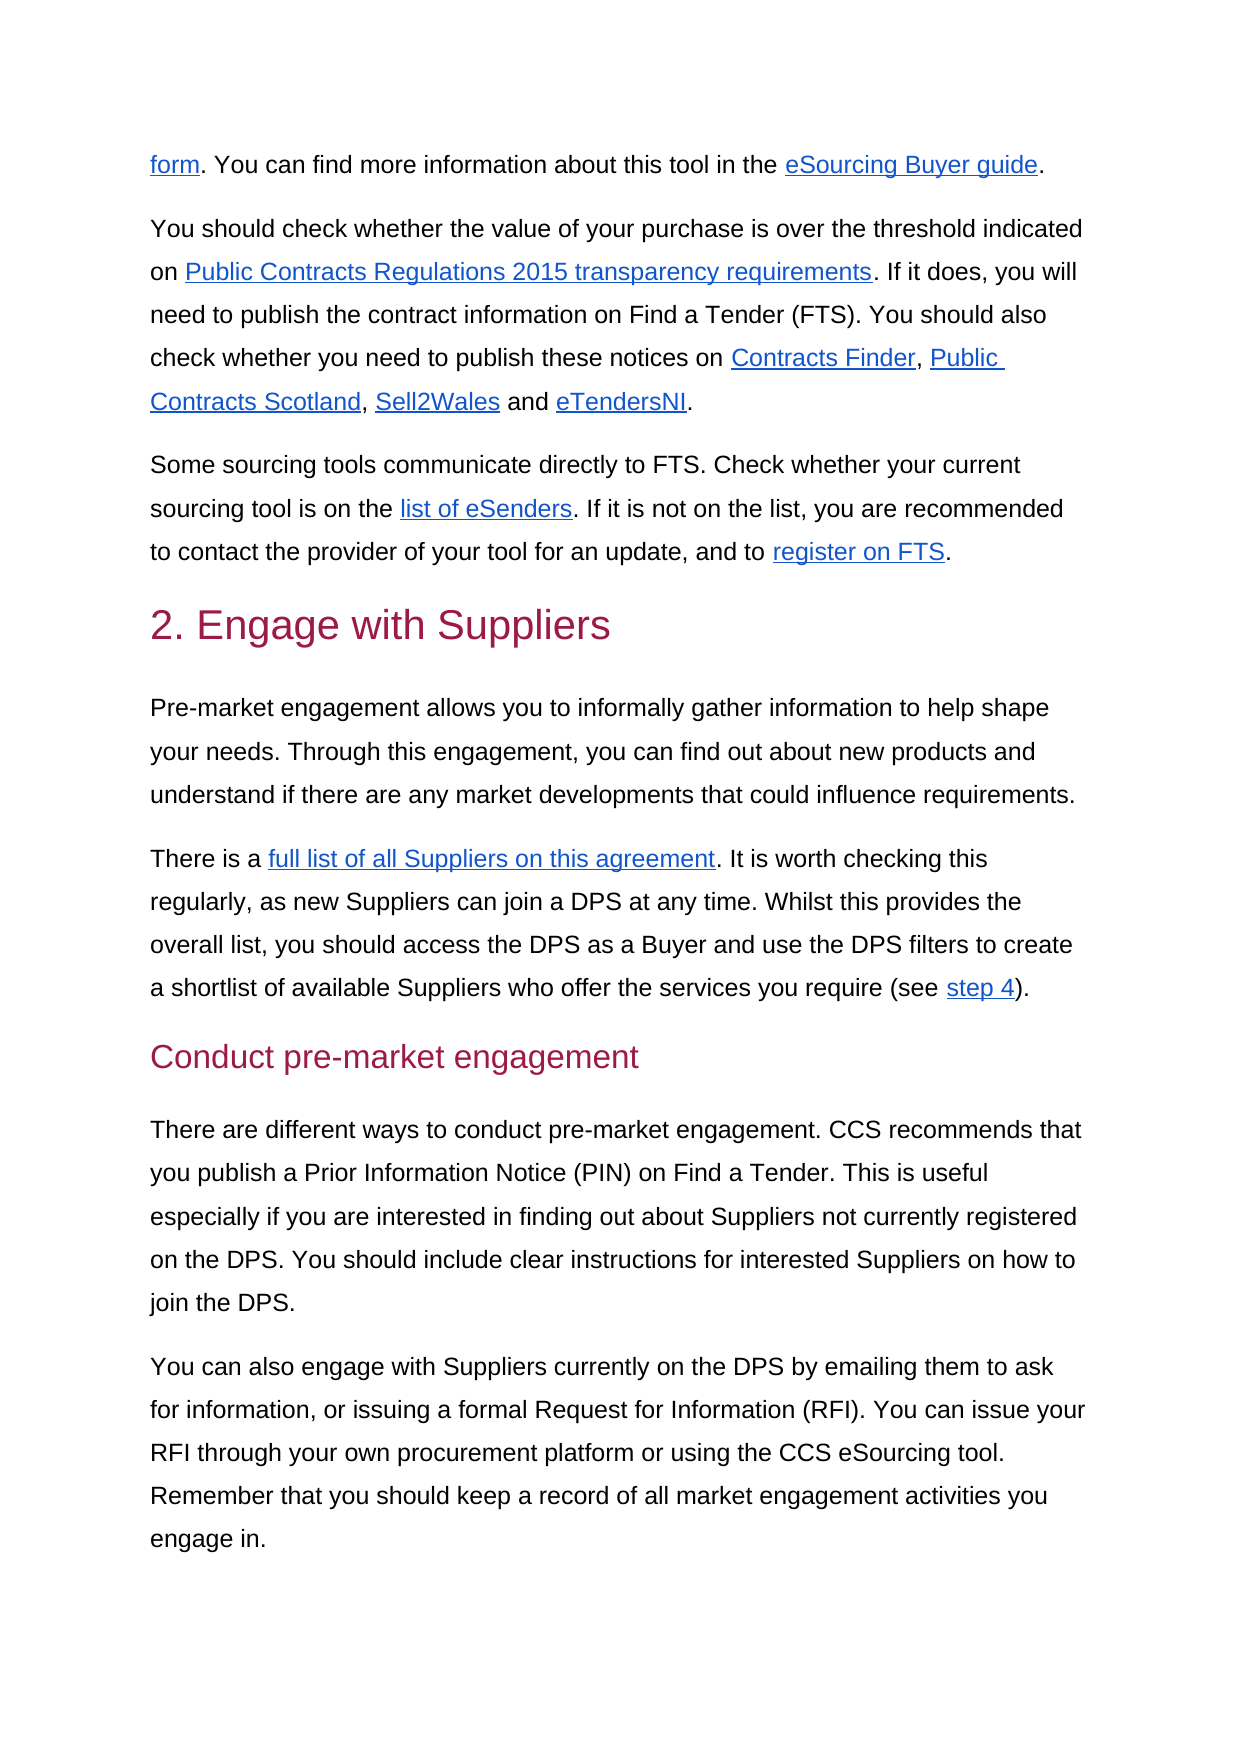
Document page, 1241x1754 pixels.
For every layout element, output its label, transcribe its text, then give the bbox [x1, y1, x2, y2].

text form. You can find more information about this tool in the eSourcing Buyer guide. [150, 150, 1090, 179]
subtitle 2. Engage with Suppliers [150, 601, 1090, 648]
subtitle Conduct pre-market engagement [150, 1037, 1090, 1075]
text You can also engage with Suppliers currently on the DPS by emailing them to ask for information, or issuing a formal Request for Information (RFI). You can issue your RFI through your own procurement platform or using the CCS eSourcing tool. Remember that you should keep a record of all market engagement activities you engage in. [150, 1352, 1090, 1553]
text Pre-market engagement allows you to informally gather information to help shape your needs. Through this engagement, you can find out about new products and understand if there are any market developments that could influence requirements. [150, 693, 1090, 808]
text There are different ways to conduct pre-market engagement. CCS recommends that you publish a Prior Information Notice (PIN) on Find a Tender. This is useful especially if you are interested in finding out about Suppliers not currently registered on the DPS. You should include clear instructions for interested Suppliers on how to join the DPS. [150, 1115, 1090, 1317]
text Some sourcing tools communicate directly to FTS. Check whether your current sourcing tool is on the list of eSenders. If it is not on the list, you are recommended to contact the provider of your tool for an update, and to register on FTS. [150, 450, 1090, 565]
text You should check whether the value of your purchase is over the threshold indicated on Public Contracts Regulations 2015 transparency requirements. If it does, you will need to publish the contract information on Find a Tender (FTS). You should also check whether you need to publish these notices on Contracts Finder, Public Contracts Scotland, Sell2Wales and eTendersNI. [150, 214, 1090, 415]
text There is a full list of all Suppliers on this agreement. It is worth checking this regularly, as new Suppliers can join a DPS at any time. Whilst this provides the overall list, you should access the DPS as a Buyer and use the DPS filters to create a shortlist of available Suppliers who offer the services you require (see step 4). [150, 843, 1090, 1002]
